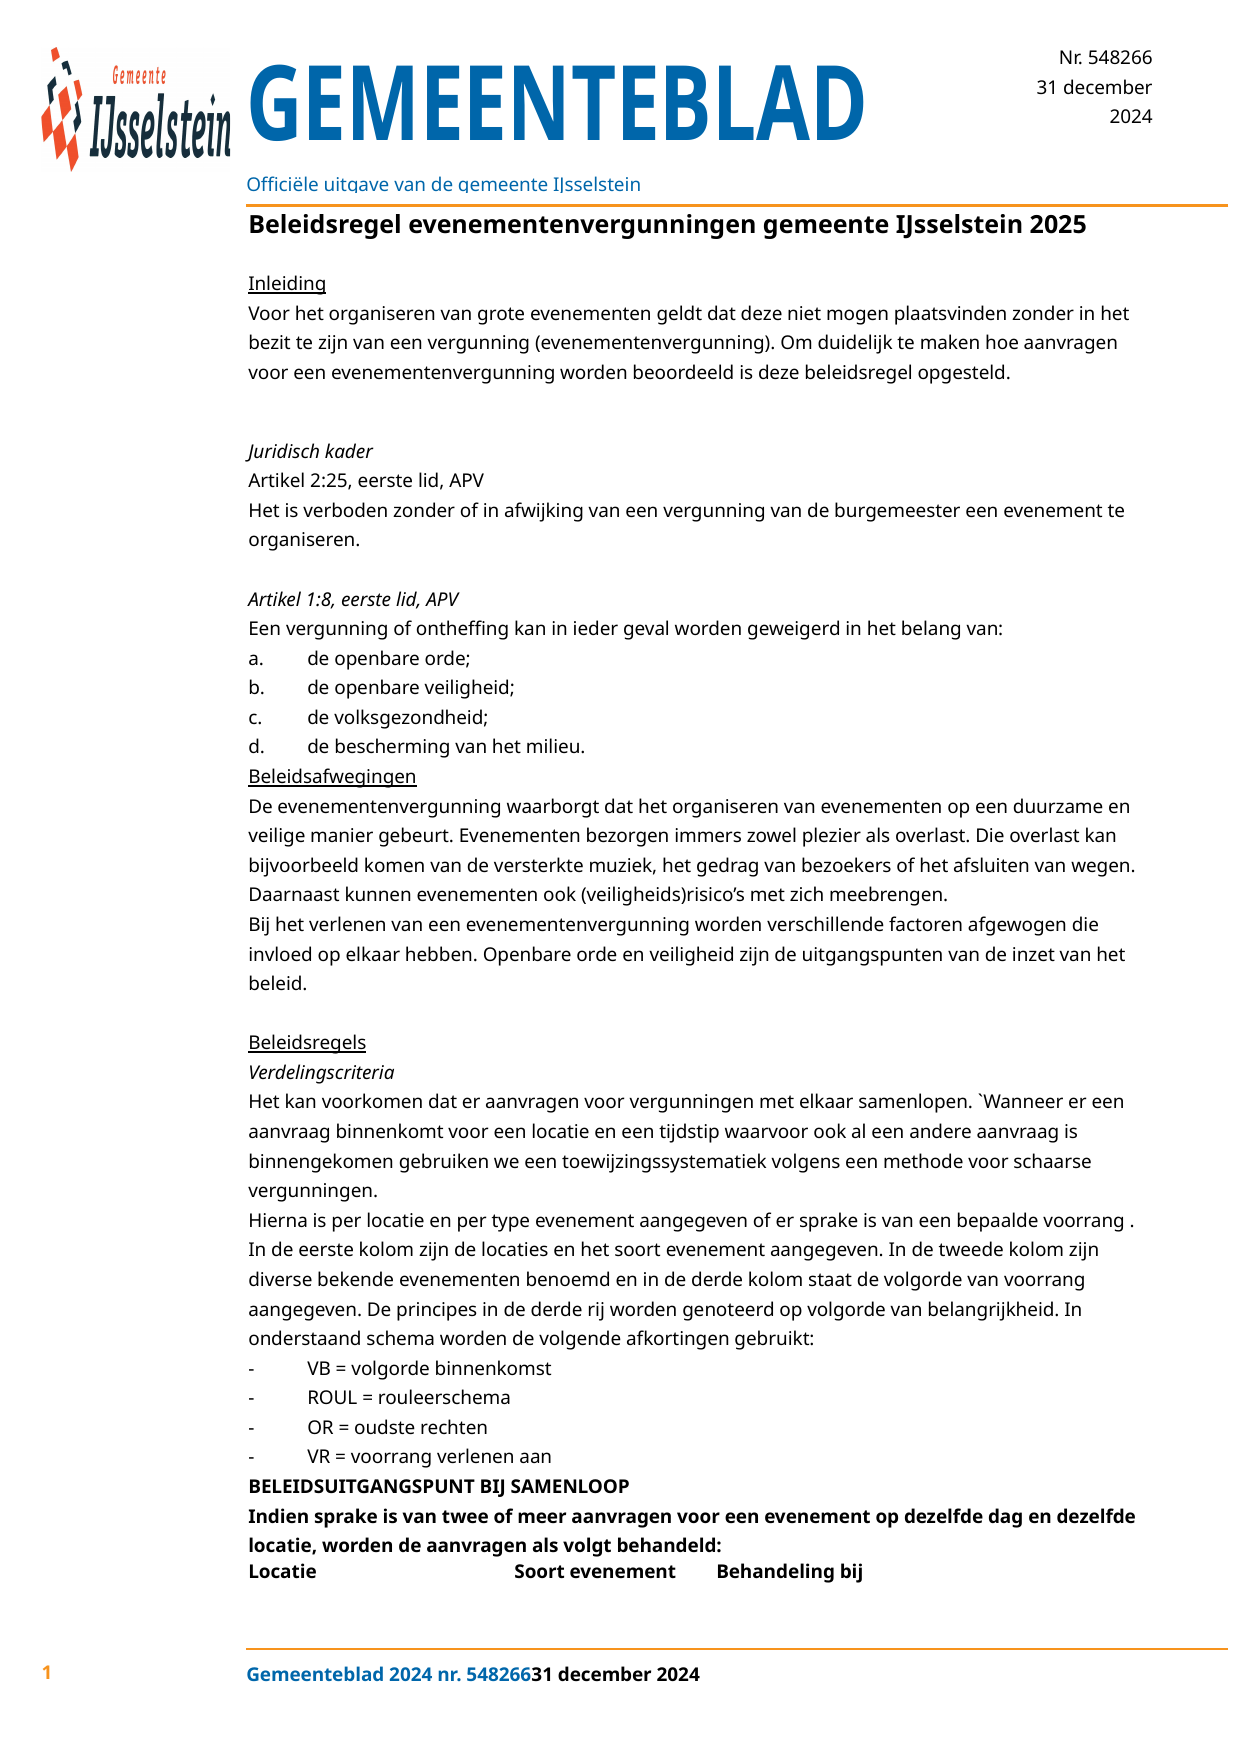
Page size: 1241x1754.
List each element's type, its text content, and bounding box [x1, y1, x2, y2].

list OR = oudste rechten [248, 1414, 1152, 1440]
text Bij het verlenen van een evenementenvergunning worden verschillende factoren afgewogen die invloed op elkaar hebben. Openbare orde en veiligheid zijn de uitgangspunten van de inzet van het beleid. [248, 911, 1152, 996]
table_cell Locatie [248, 1558, 514, 1584]
list de volksgezondheid; [248, 704, 1152, 730]
table_header BELEIDSUITGANGSPUNT BIJ SAMENLOOP Indien sprake is van twee of meer aanvragen voor een evenement op dezelfde dag en dezelfde locatie, worden de aanvragen als volgt behandeld: [248, 1474, 1152, 1558]
table_cell Behandeling bij [716, 1558, 966, 1584]
text Hierna is per locatie en per type evenement aangegeven of er sprake is van een bepaalde voorrang . In de eerste kolom zijn de locaties en het soort evenement aangegeven. In de tweede kolom zijn diverse bekende evenementen benoemd en in de derde kolom staat de volgorde van voorrang aangegeven. De principes in de derde rij worden genoteerd op volgorde van belangrijkheid. In onderstaand schema worden de volgende afkortingen gebruikt: [248, 1207, 1152, 1351]
list de openbare orde; [248, 645, 1152, 671]
text Een vergunning of ontheffing kan in ieder geval worden geweigerd in het belang van: [248, 615, 1152, 641]
text Artikel 2:25, eerste lid, APV [248, 467, 1152, 493]
list ROUL = rouleerschema [248, 1384, 1152, 1410]
text Het is verboden zonder of in afwijking van een vergunning van de burgemeester een evenement te organiseren. [248, 497, 1152, 552]
table_cell Soort evenement [514, 1558, 716, 1584]
list de bescherming van het milieu. [248, 734, 1152, 759]
list de openbare veiligheid; [248, 674, 1152, 700]
text De evenementenvergunning waarborgt dat het organiseren van evenementen op een duurzame en veilige manier gebeurt. Evenementen bezorgen immers zowel plezier als overlast. Die overlast kan bijvoorbeeld komen van de versterkte muziek, het gedrag van bezoekers of het afsluiten van wegen. Daarnaast kunnen evenementen ook (veiligheids)risico’s met zich meebrengen. [248, 793, 1152, 907]
text Beleidsregel evenementenvergunningen gemeente IJsselstein 2025 [248, 207, 1152, 241]
text Juridisch kader [248, 438, 1152, 464]
picture [41, 47, 231, 172]
list VR = voorrang verlenen aan [248, 1444, 1152, 1469]
text Inleiding [248, 270, 1152, 296]
list VB = volgorde binnenkomst [248, 1355, 1152, 1381]
text Beleidsafwegingen [248, 763, 1152, 789]
text Voor het organiseren van grote evenementen geldt dat deze niet mogen plaatsvinden zonder in het bezit te zijn van een vergunning (evenementenvergunning). Om duidelijk te maken hoe aanvragen voor een evenementenvergunning worden beoordeeld is deze beleidsregel opgesteld. [248, 300, 1152, 385]
text Verdelingscriteria [248, 1059, 1152, 1085]
text Artikel 1:8, eerste lid, APV [248, 586, 1152, 612]
text Het kan voorkomen dat er aanvragen voor vergunningen met elkaar samenlopen. `Wanneer er een aanvraag binnenkomt voor een locatie en een tijdstip waarvoor ook al een andere aanvraag is binnengekomen gebruiken we een toewijzingssystematiek volgens een methode voor schaarse vergunningen. [248, 1089, 1152, 1203]
text Beleidsregels [248, 1029, 1152, 1055]
